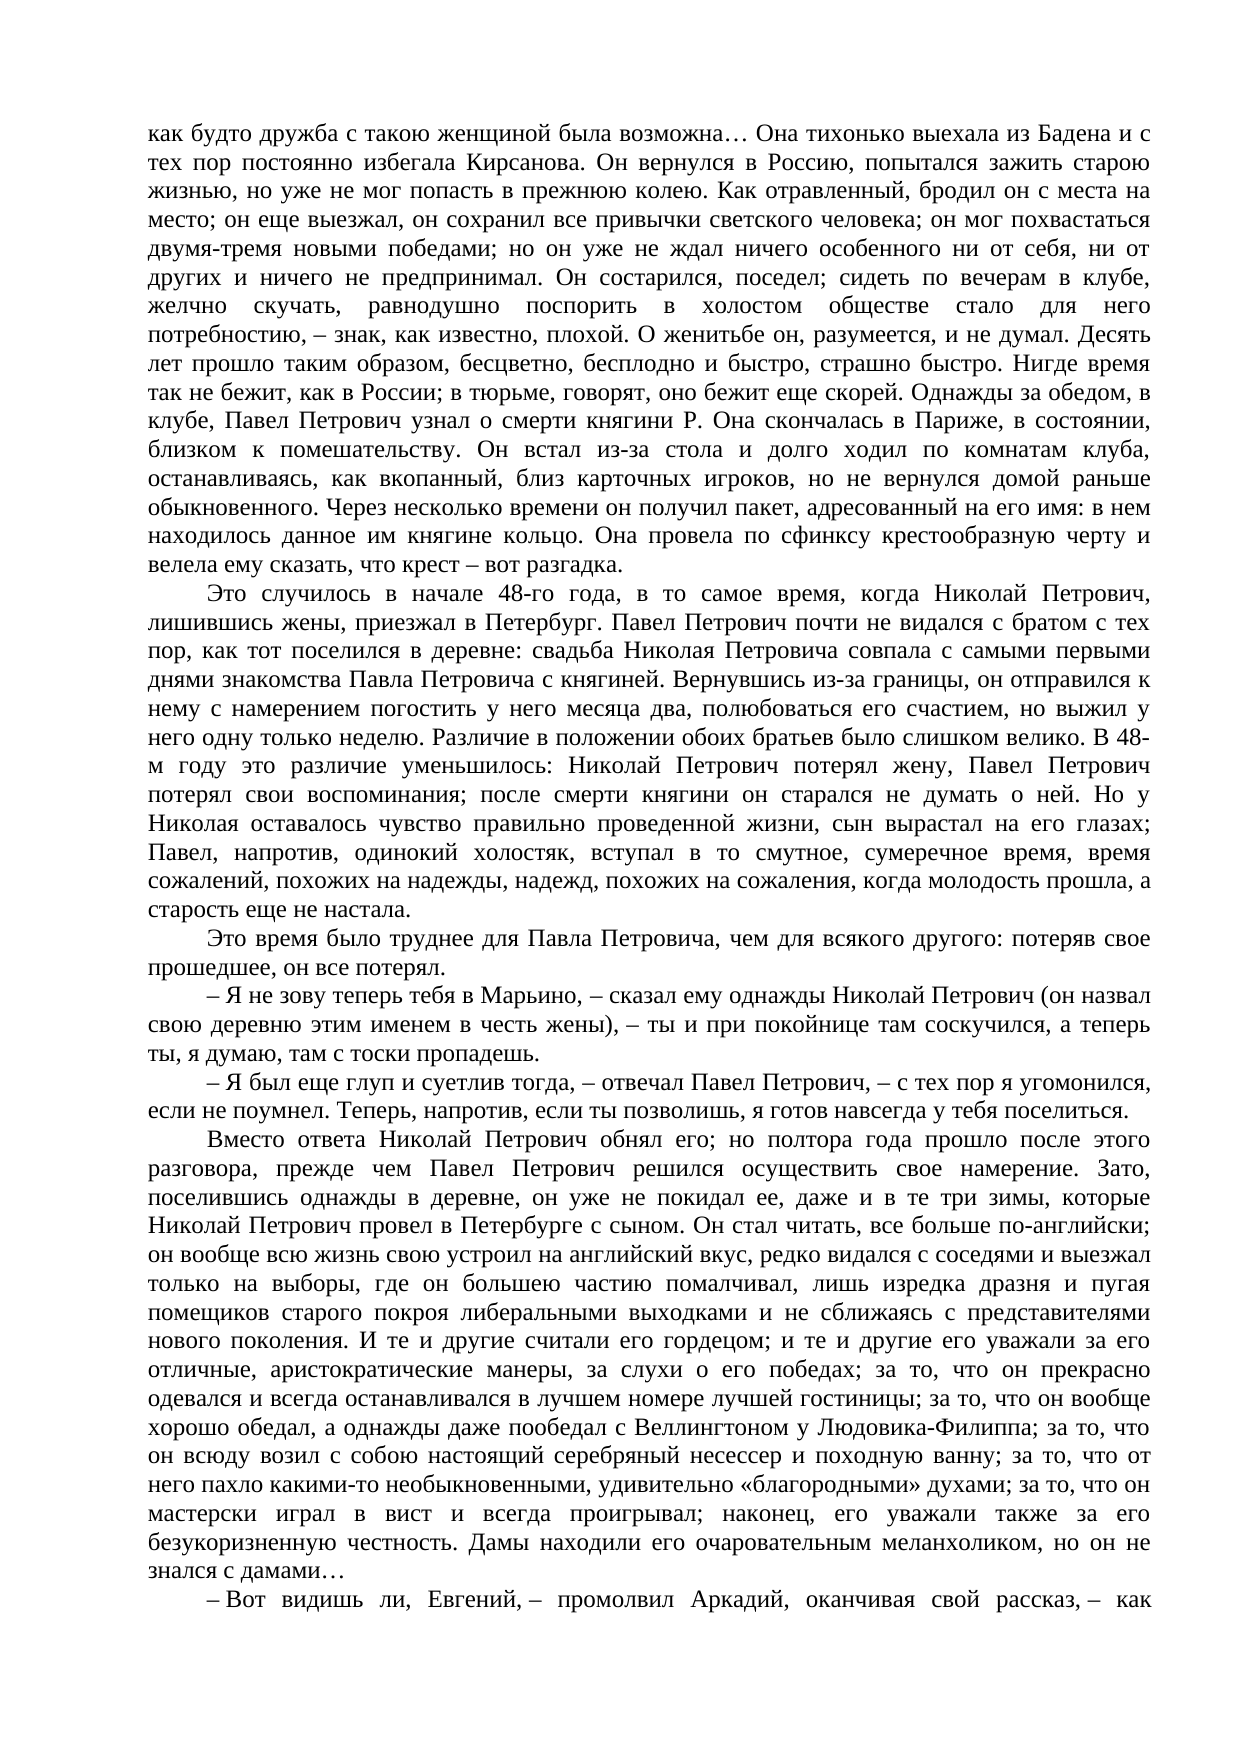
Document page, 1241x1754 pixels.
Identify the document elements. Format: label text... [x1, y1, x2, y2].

text – Я не зову теперь тебя в Марьино, – сказал ему однажды Николай Петрович (он назвал свою деревню этим именем в честь жены), – ты и при покойнице там соскучился, а теперь ты, я думаю, там с тоски пропадешь. [148, 981, 1152, 1067]
text – Вот видишь ли, Евгений, – промолвил Аркадий, оканчивая свой рассказ, – как [148, 1584, 1152, 1613]
text Это случилось в начале 48-го года, в то самое время, когда Николай Петрович, лишившись жены, приезжал в Петербург. Павел Петрович почти не видался с братом с тех пор, как тот поселился в деревне: свадьба Николая Петровича совпала с самыми первыми днями знакомства Павла Петровича с княгиней. Вернувшись из-за границы, он отправился к нему с намерением погостить у него месяца два, полюбоваться его счастием, но выжил у него одну только неделю. Различие в положении обоих братьев было слишком велико. В 48-м году это различие уменьшилось: Николай Петрович потерял жену, Павел Петрович потерял свои воспоминания; после смерти княгини он старался не думать о ней. Но у Николая оставалось чувство правильно проведенной жизни, сын вырастал на его глазах; Павел, напротив, одинокий холостяк, вступал в то смутное, сумеречное время, время сожалений, похожих на надежды, надежд, похожих на сожаления, когда молодость прошла, а старость еще не настала. [148, 578, 1152, 923]
text – Я был еще глуп и суетлив тогда, – отвечал Павел Петрович, – с тех пор я угомонился, если не поумнел. Теперь, напротив, если ты позволишь, я готов навсегда у тебя поселиться. [148, 1067, 1152, 1124]
text Это время было труднее для Павла Петровича, чем для всякого другого: потеряв свое прошедшее, он все потерял. [148, 923, 1152, 981]
text Вместо ответа Николай Петрович обнял его; но полтора года прошло после этого разговора, прежде чем Павел Петрович решился осуществить свое намерение. Зато, поселившись однажды в деревне, он уже не покидал ее, даже и в те три зимы, которые Николай Петрович провел в Петербурге с сыном. Он стал читать, все больше по-английски; он вообще всю жизнь свою устроил на английский вкус, редко видался с соседями и выезжал только на выборы, где он большею частию помалчивал, лишь изредка дразня и пугая помещиков старого покроя либеральными выходками и не сближаясь с представителями нового поколения. И те и другие считали его гордецом; и те и другие его уважали за его отличные, аристократические манеры, за слухи о его победах; за то, что он прекрасно одевался и всегда останавливался в лучшем номере лучшей гостиницы; за то, что он вообще хорошо обедал, а однажды даже пообедал с Веллингтоном у Людовика-Филиппа; за то, что он всюду возил с собою настоящий серебряный несессер и походную ванну; за то, что от него пахло какими-то необыкновенными, удивительно «благородными» духами; за то, что он мастерски играл в вист и всегда проигрывал; наконец, его уважали также за его безукоризненную честность. Дамы находили его очаровательным меланхоликом, но он не знался с дамами… [148, 1124, 1152, 1584]
text как будто дружба с такою женщиной была возможна… Она тихонько выехала из Бадена и с тех пор постоянно избегала Кирсанова. Он вернулся в Россию, попытался зажить старою жизнью, но уже не мог попасть в прежнюю колею. Как отравленный, бродил он с места на место; он еще выезжал, он сохранил все привычки светского человека; он мог похвастаться двумя-тремя новыми победами; но он уже не ждал ничего особенного ни от себя, ни от других и ничего не предпринимал. Он состарился, поседел; сидеть по вечерам в клубе, желчно скучать, равнодушно поспорить в холостом обществе стало для него потребностию, – знак, как известно, плохой. О женитьбе он, разумеется, и не думал. Десять лет прошло таким образом, бесцветно, бесплодно и быстро, страшно быстро. Нигде время так не бежит, как в России; в тюрьме, говорят, оно бежит еще скорей. Однажды за обедом, в клубе, Павел Петрович узнал о смерти княгини Р. Она скончалась в Париже, в состоянии, близком к помешательству. Он встал из-за стола и долго ходил по комнатам клуба, останавливаясь, как вкопанный, близ карточных игроков, но не вернулся домой раньше обыкновенного. Через несколько времени он получил пакет, адресованный на его имя: в нем находилось данное им княгине кольцо. Она провела по сфинксу крестообразную черту и велела ему сказать, что крест – вот разгадка. [148, 118, 1152, 578]
